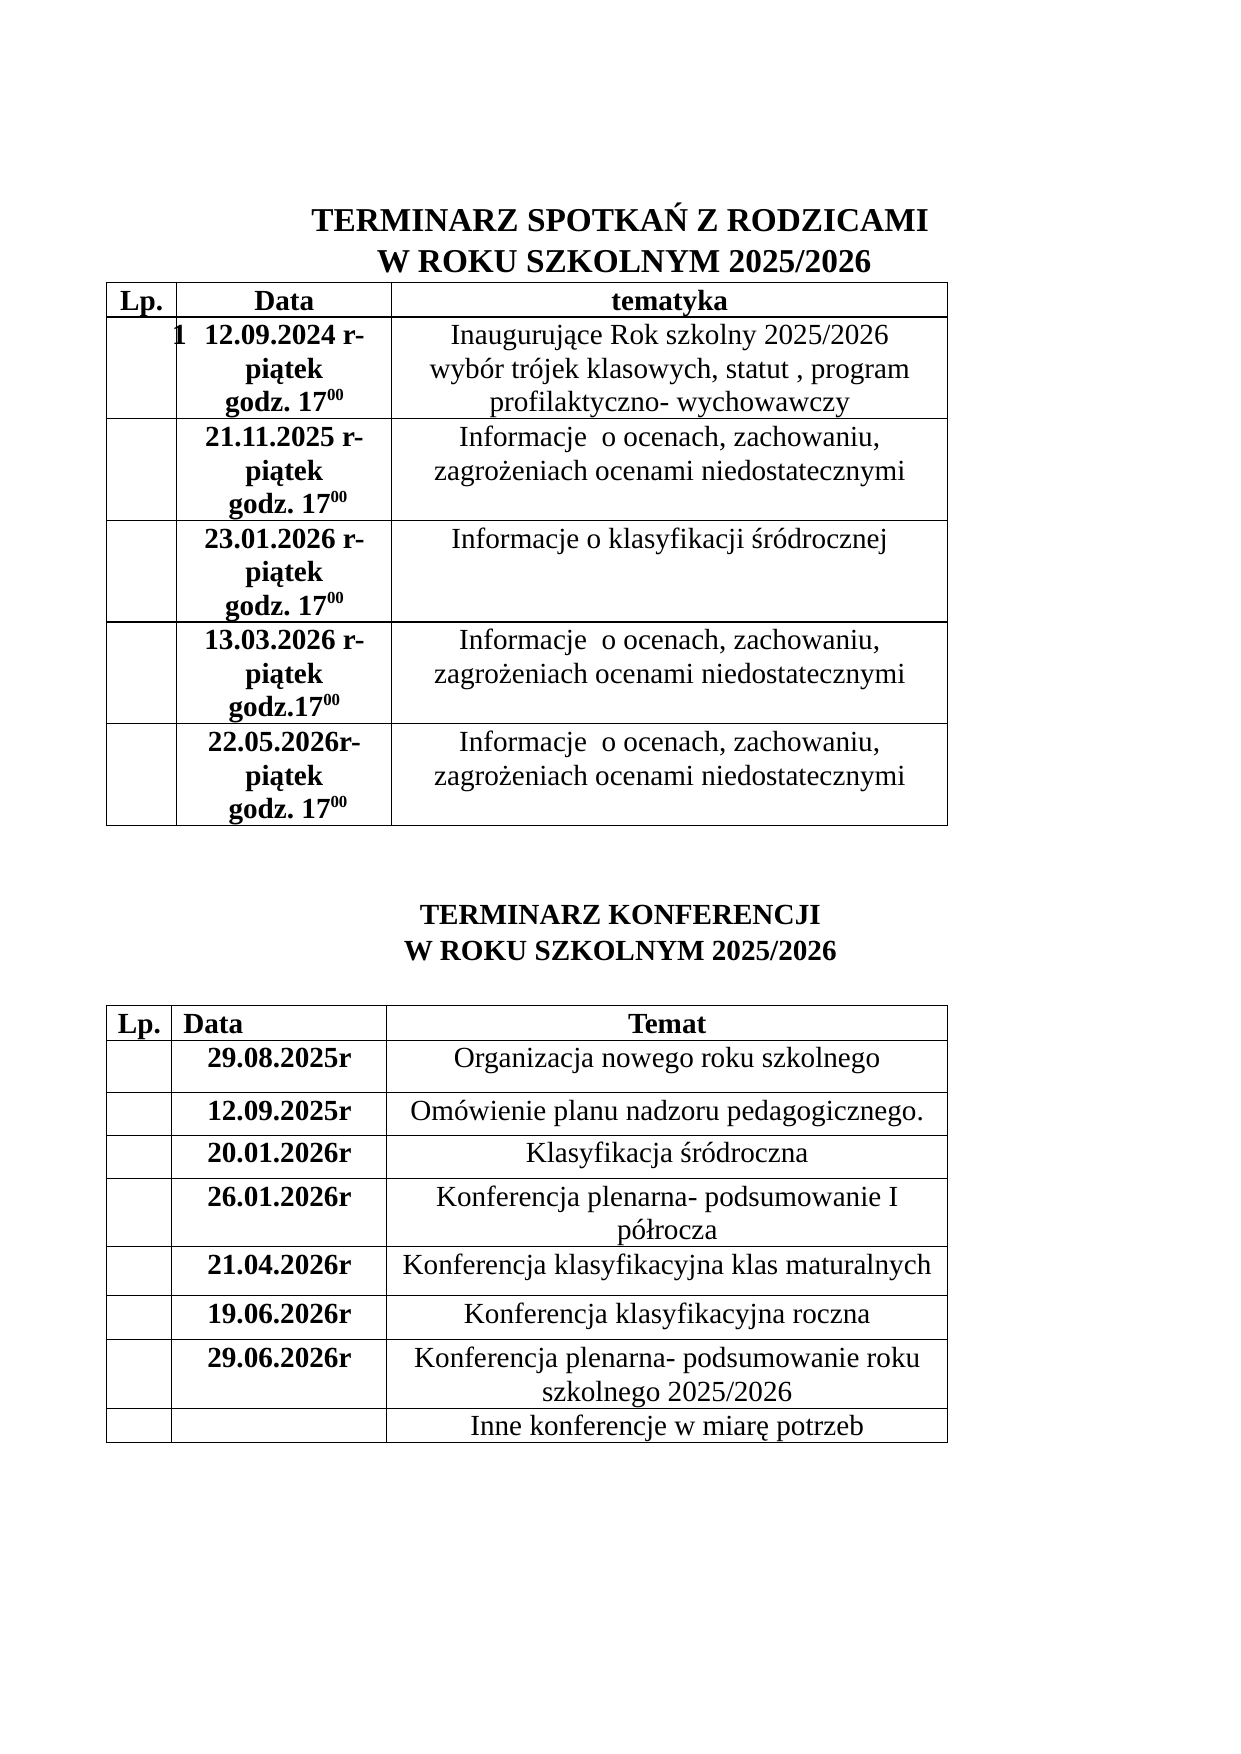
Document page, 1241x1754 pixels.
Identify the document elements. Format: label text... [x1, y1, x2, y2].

text TERMINARZ KONFERENCJI [118, 897, 1122, 931]
table_header Lp. [107, 283, 176, 316]
table_header Lp. [107, 1006, 171, 1039]
table_cell 5 [107, 724, 176, 825]
table_cell Omówienie planu nadzoru pedagogicznego. [387, 1093, 947, 1134]
table_cell 20.01.2026r [172, 1136, 386, 1178]
table_cell [107, 1296, 171, 1339]
text W ROKU SZKOLNYM 2025/2026 [118, 241, 1122, 279]
table_cell Inne konferencje w miarę potrzeb [387, 1409, 947, 1442]
table_cell 29.08.2025r [172, 1041, 386, 1092]
table_cell 29.06.2026r [172, 1340, 386, 1407]
table_cell 3 [107, 521, 176, 621]
table_cell 23.01.2026 r- piątek godz. 1700 [177, 521, 391, 621]
table_cell Organizacja nowego roku szkolnego [387, 1041, 947, 1092]
table_cell [107, 1179, 171, 1246]
table_cell Inaugurujące Rok szkolny 2025/2026 wybór trójek klasowych, statut , program profilaktyczno- wychowawczy [392, 318, 947, 418]
table_cell Informacje o ocenach, zachowaniu, zagrożeniach ocenami niedostatecznymi [392, 623, 947, 723]
table_cell Informacje o ocenach, zachowaniu, zagrożeniach ocenami niedostatecznymi [392, 724, 947, 825]
table_cell 4 [107, 623, 176, 723]
table_cell 1 [107, 318, 176, 418]
table_cell [107, 1093, 171, 1134]
table_cell [172, 1409, 386, 1442]
table_cell [107, 1136, 171, 1178]
table_cell 2 [107, 419, 176, 520]
table_header Data [177, 283, 391, 316]
table_cell 21.04.2026r [172, 1247, 386, 1295]
table_header tematyka [392, 283, 947, 316]
table_cell 12.09.2024 r- piątek godz. 1700 [177, 318, 391, 418]
table_cell 12.09.2025r [172, 1093, 386, 1134]
table_cell Konferencja plenarna- podsumowanie I półrocza [387, 1179, 947, 1246]
table_cell 19.06.2026r [172, 1296, 386, 1339]
table_cell 26.01.2026r [172, 1179, 386, 1246]
table_cell 21.11.2025 r- piątek godz. 1700 [177, 419, 391, 520]
table_cell Konferencja klasyfikacyjna klas maturalnych [387, 1247, 947, 1295]
table_cell 22.05.2026r- piątek godz. 1700 [177, 724, 391, 825]
table_cell Informacje o klasyfikacji śródrocznej [392, 521, 947, 621]
table_cell [107, 1041, 171, 1092]
table_header Temat [387, 1006, 947, 1039]
table_cell [107, 1247, 171, 1295]
table_cell [107, 1409, 171, 1442]
table_cell Informacje o ocenach, zachowaniu, zagrożeniach ocenami niedostatecznymi [392, 419, 947, 520]
text W ROKU SZKOLNYM 2025/2026 [118, 933, 1122, 967]
table_header Data [172, 1006, 386, 1039]
table_cell Konferencja plenarna- podsumowanie roku szkolnego 2025/2026 [387, 1340, 947, 1407]
table_cell Klasyfikacja śródroczna [387, 1136, 947, 1178]
table_cell [107, 1340, 171, 1407]
table_cell Konferencja klasyfikacyjna roczna [387, 1296, 947, 1339]
table_cell 13.03.2026 r- piątek godz.1700 [177, 623, 391, 723]
text TERMINARZ SPOTKAŃ Z RODZICAMI [118, 200, 1122, 238]
